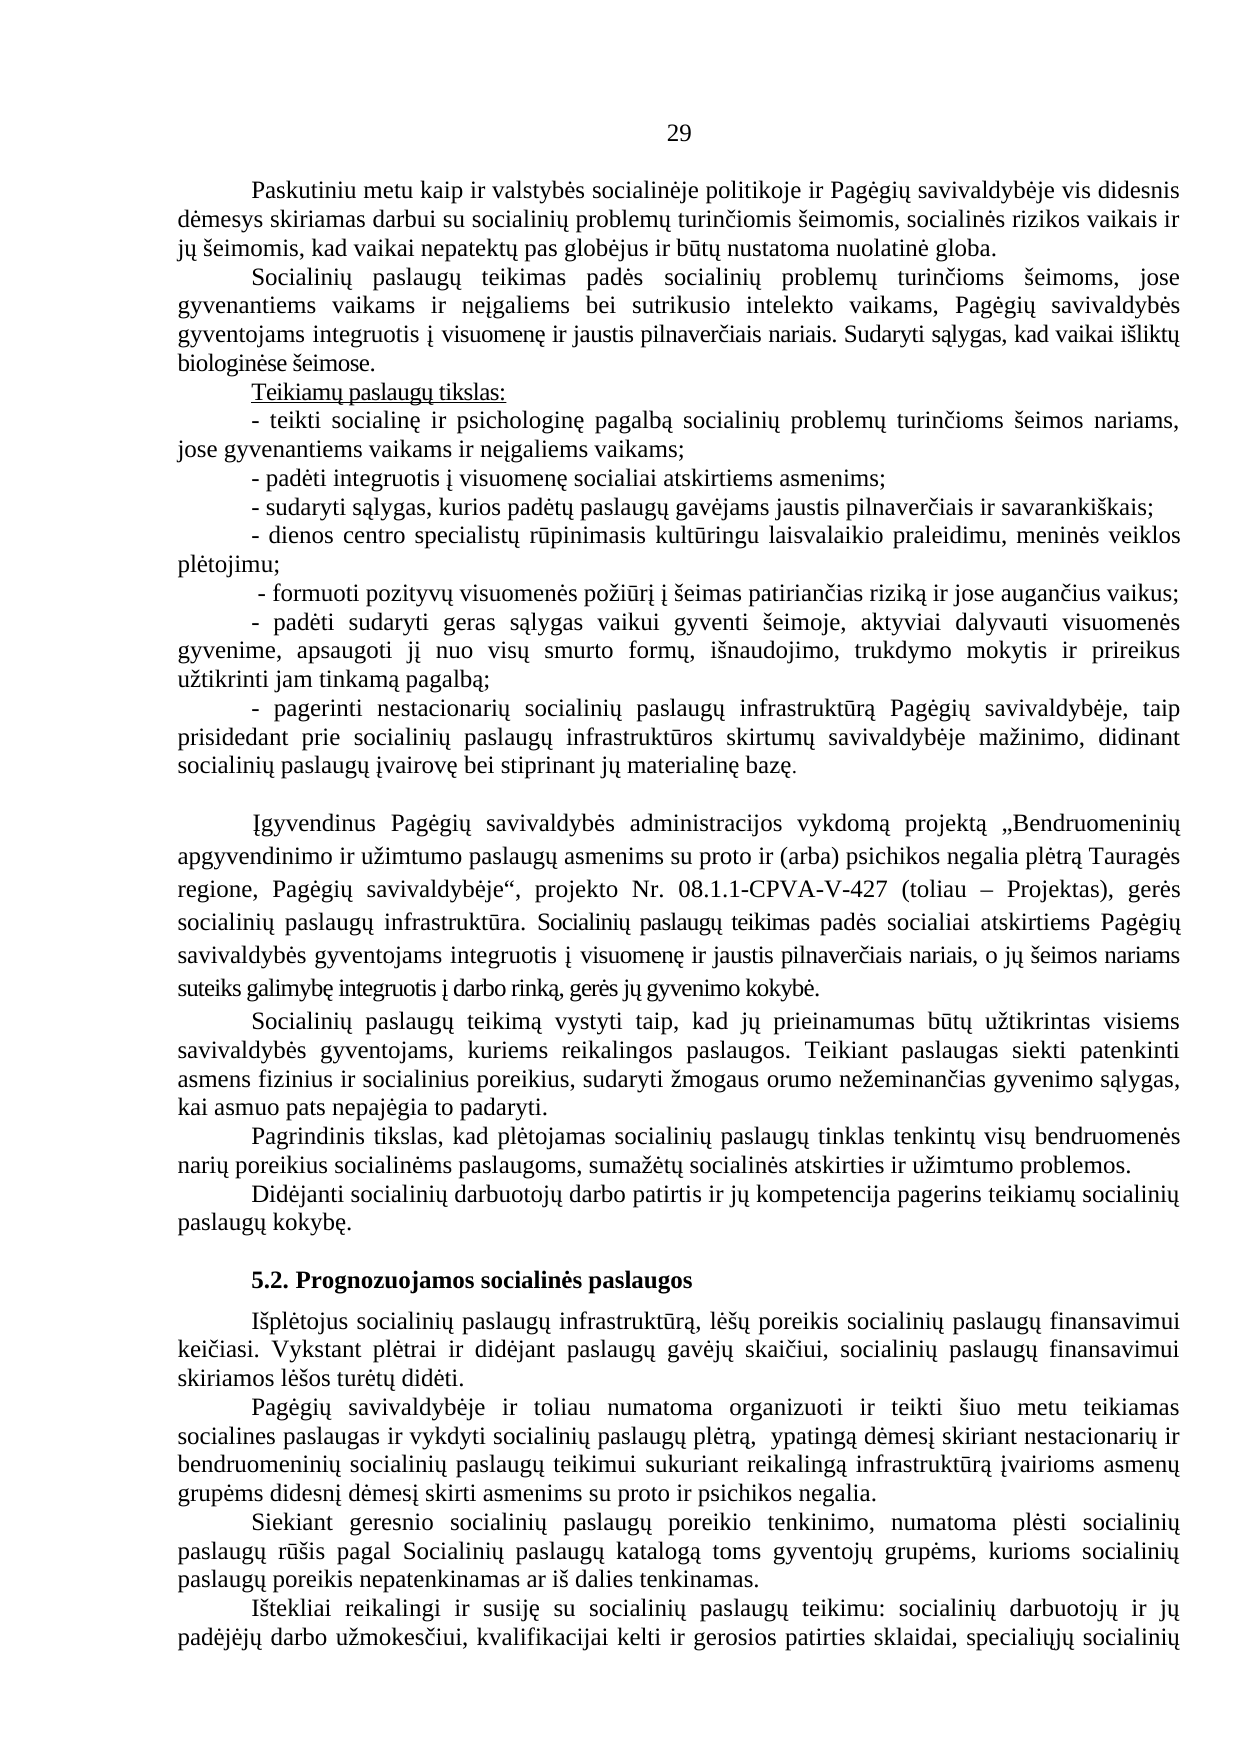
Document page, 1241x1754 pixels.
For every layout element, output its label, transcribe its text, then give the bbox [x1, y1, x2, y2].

text Siekiant geresnio socialinių paslaugų poreikio tenkinimo, numatoma plėsti socialinių paslaugų rūšis pagal Socialinių paslaugų katalogą toms gyventojų grupėms, kurioms socialinių paslaugų poreikis nepatenkinamas ar iš dalies tenkinamas. [177, 1507, 1181, 1593]
text - formuoti pozityvų visuomenės požiūrį į šeimas patiriančias riziką ir jose augančius vaikus; [177, 578, 1181, 607]
text - sudaryti sąlygas, kurios padėtų paslaugų gavėjams jaustis pilnaverčiais ir savarankiškais; [177, 492, 1181, 521]
text Didėjanti socialinių darbuotojų darbo patirtis ir jų kompetencija pagerins teikiamų socialinių paslaugų kokybę. [177, 1179, 1181, 1236]
text - dienos centro specialistų rūpinimasis kultūringu laisvalaikio praleidimu, meninės veiklos plėtojimu; [177, 521, 1181, 578]
text Socialinių paslaugų teikimas padės socialinių problemų turinčioms šeimoms, jose gyvenantiems vaikams ir neįgaliems bei sutrikusio intelekto vaikams, Pagėgių savivaldybės gyventojams integruotis į visuomenę ir jaustis pilnaverčiais nariais. Sudaryti sąlygas, kad vaikai išliktų biologinėse šeimose. [177, 262, 1181, 377]
text Teikiamų paslaugų tikslas: [177, 377, 1181, 406]
text Išplėtojus socialinių paslaugų infrastruktūrą, lėšų poreikis socialinių paslaugų finansavimui keičiasi. Vykstant plėtrai ir didėjant paslaugų gavėjų skaičiui, socialinių paslaugų finansavimui skiriamos lėšos turėtų didėti. [177, 1306, 1181, 1392]
text Įgyvendinus Pagėgių savivaldybės administracijos vykdomą projektą „Bendruomeninių apgyvendinimo ir užimtumo paslaugų asmenims su proto ir (arba) psichikos negalia plėtrą Tauragės regione, Pagėgių savivaldybėje“, projekto Nr. 08.1.1-CPVA-V-427 (toliau – Projektas), gerės socialinių paslaugų infrastruktūra. Socialinių paslaugų teikimas padės socialiai atskirtiems Pagėgių savivaldybės gyventojams integruotis į visuomenę ir jaustis pilnaverčiais nariais, o jų šeimos nariams suteiks galimybę integruotis į darbo rinką, gerės jų gyvenimo kokybė. [177, 808, 1181, 1002]
text Pagėgių savivaldybėje ir toliau numatoma organizuoti ir teikti šiuo metu teikiamas socialines paslaugas ir vykdyti socialinių paslaugų plėtrą, ypatingą dėmesį skiriant nestacionarių ir bendruomeninių socialinių paslaugų teikimui sukuriant reikalingą infrastruktūrą įvairioms asmenų grupėms didesnį dėmesį skirti asmenims su proto ir psichikos negalia. [177, 1392, 1181, 1507]
text - padėti sudaryti geras sąlygas vaikui gyventi šeimoje, aktyviai dalyvauti visuomenės gyvenime, apsaugoti jį nuo visų smurto formų, išnaudojimo, trukdymo mokytis ir prireikus užtikrinti jam tinkamą pagalbą; [177, 607, 1181, 693]
text - padėti integruotis į visuomenę socialiai atskirtiems asmenims; [177, 463, 1181, 492]
text 5.2. Prognozuojamos socialinės paslaugos [251, 1265, 1181, 1294]
text Paskutiniu metu kaip ir valstybės socialinėje politikoje ir Pagėgių savivaldybėje vis didesnis dėmesys skiriamas darbui su socialinių problemų turinčiomis šeimomis, socialinės rizikos vaikais ir jų šeimomis, kad vaikai nepatektų pas globėjus ir būtų nustatoma nuolatinė globa. [177, 176, 1181, 262]
text - pagerinti nestacionarių socialinių paslaugų infrastruktūrą Pagėgių savivaldybėje, taip prisidedant prie socialinių paslaugų infrastruktūros skirtumų savivaldybėje mažinimo, didinant socialinių paslaugų įvairovę bei stiprinant jų materialinę bazę. [177, 693, 1181, 779]
text Socialinių paslaugų teikimą vystyti taip, kad jų prieinamumas būtų užtikrintas visiems savivaldybės gyventojams, kuriems reikalingos paslaugos. Teikiant paslaugas siekti patenkinti asmens fizinius ir socialinius poreikius, sudaryti žmogaus orumo nežeminančias gyvenimo sąlygas, kai asmuo pats nepajėgia to padaryti. [177, 1006, 1181, 1121]
text Pagrindinis tikslas, kad plėtojamas socialinių paslaugų tinklas tenkintų visų bendruomenės narių poreikius socialinėms paslaugoms, sumažėtų socialinės atskirties ir užimtumo problemos. [177, 1121, 1181, 1179]
text Ištekliai reikalingi ir susiję su socialinių paslaugų teikimu: socialinių darbuotojų ir jų padėjėjų darbo užmokesčiui, kvalifikacijai kelti ir gerosios patirties sklaidai, specialiųjų socialinių [177, 1593, 1181, 1651]
text - teikti socialinę ir psichologinę pagalbą socialinių problemų turinčioms šeimos nariams, jose gyvenantiems vaikams ir neįgaliems vaikams; [177, 406, 1181, 463]
